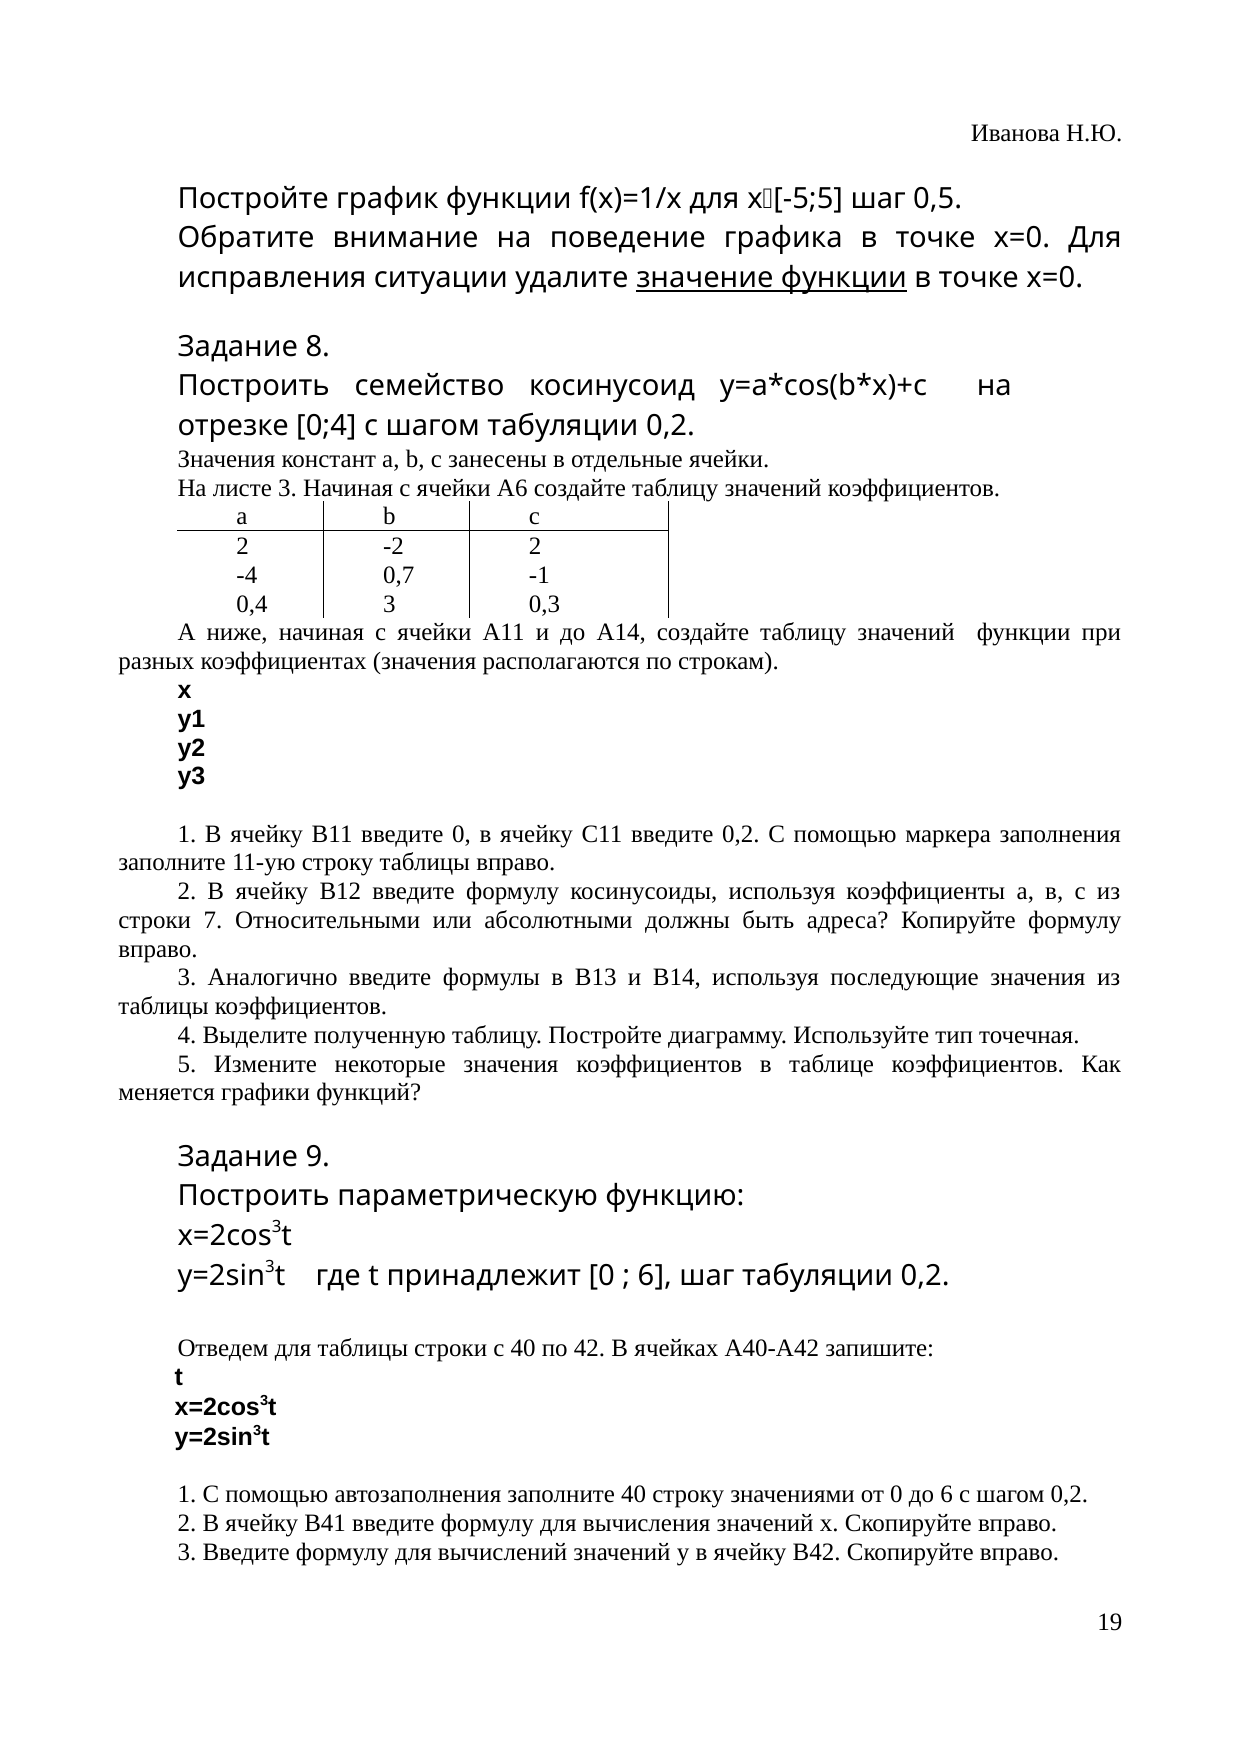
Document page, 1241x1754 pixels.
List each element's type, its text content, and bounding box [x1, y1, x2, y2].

table_cell y1 [118, 704, 266, 732]
table_cell y=2sin3t [174, 1421, 421, 1450]
table_cell 2 [470, 531, 668, 560]
text 3. Аналогично введите формулы в B13 и B14, используя последующие значения из таблицы коэффициентов. [118, 962, 1122, 1020]
table_header c [470, 501, 668, 530]
table_cell -1 [470, 560, 668, 589]
table_cell 0,4 [177, 589, 323, 617]
text А ниже, начиная с ячейки А11 и до А14, создайте таблицу значений функции при разных коэффициентах (значения располагаются по строкам). [118, 617, 1122, 675]
table_header b [324, 501, 469, 530]
text Задание 8. [177, 325, 1122, 364]
text 4. Выделите полученную таблицу. Постройте диаграмму. Используйте тип точечная. [118, 1020, 1122, 1049]
text 2. В ячейку B12 введите формулу косинусоиды, используя коэффициенты а, в, с из строки 7. Относительными или абсолютными должны быть адреса? Копируйте формулу вправо. [118, 876, 1122, 962]
text 1. С помощью автозаполнения заполните 40 строку значениями от 0 до 6 с шагом 0,2. [118, 1479, 1122, 1508]
text Обратите внимание на поведение графика в точке x=0. Для исправления ситуации удалите значение функции в точке x=0. [177, 217, 1122, 296]
text 5. Измените некоторые значения коэффициентов в таблице коэффициентов. Как меняется графики функций? [118, 1049, 1122, 1106]
table_cell y2 [118, 733, 266, 761]
table_header a [177, 501, 323, 530]
table_header x [118, 675, 266, 704]
table_cell x=2cos3t [174, 1391, 421, 1421]
text Отведем для таблицы строки с 40 по 42. В ячейках А40-А42 запишите: [118, 1333, 1122, 1362]
table_cell -2 [324, 531, 469, 560]
table_header t [174, 1362, 421, 1391]
text Задание 9. [177, 1135, 1122, 1175]
table_cell y3 [118, 761, 266, 790]
text Построить параметрическую функцию: [177, 1175, 1122, 1214]
table_cell y=2sin3t где t принадлежит [0 ; 6], шаг табуляции 0,2. [118, 1254, 1076, 1294]
table_cell Значения констант a, b, c занесены в отдельные ячейки. На листе 3. Начиная с ячейки А6 создайте таблицу значений коэффициентов. [118, 444, 1006, 617]
table_cell 0,3 [470, 589, 668, 617]
table_cell 3 [324, 589, 469, 617]
text 3. Введите формулу для вычислений значений у в ячейку В42. Скопируйте вправо. [118, 1537, 1122, 1565]
text 1. В ячейку B11 введите 0, в ячейку С11 введите 0,2. С помощью маркера заполнения заполните 11-ую строку таблицы вправо. [118, 819, 1122, 876]
table_header x=2cos3t [118, 1214, 1076, 1254]
text 2. В ячейку В41 введите формулу для вычисления значений х. Скопируйте вправо. [118, 1508, 1122, 1537]
table_cell [1008, 444, 1012, 617]
table_cell 0,7 [324, 560, 469, 589]
table_header Построить семейство косинусоид y=a*cos(b*x)+c на отрезке [0;4] с шагом табуляции 0,2. [118, 365, 1012, 444]
table_cell 2 [177, 531, 323, 560]
text Постройте график функции f(x)=1/x для x[-5;5] шаг 0,5. [177, 177, 1122, 217]
table_cell -4 [177, 560, 323, 589]
